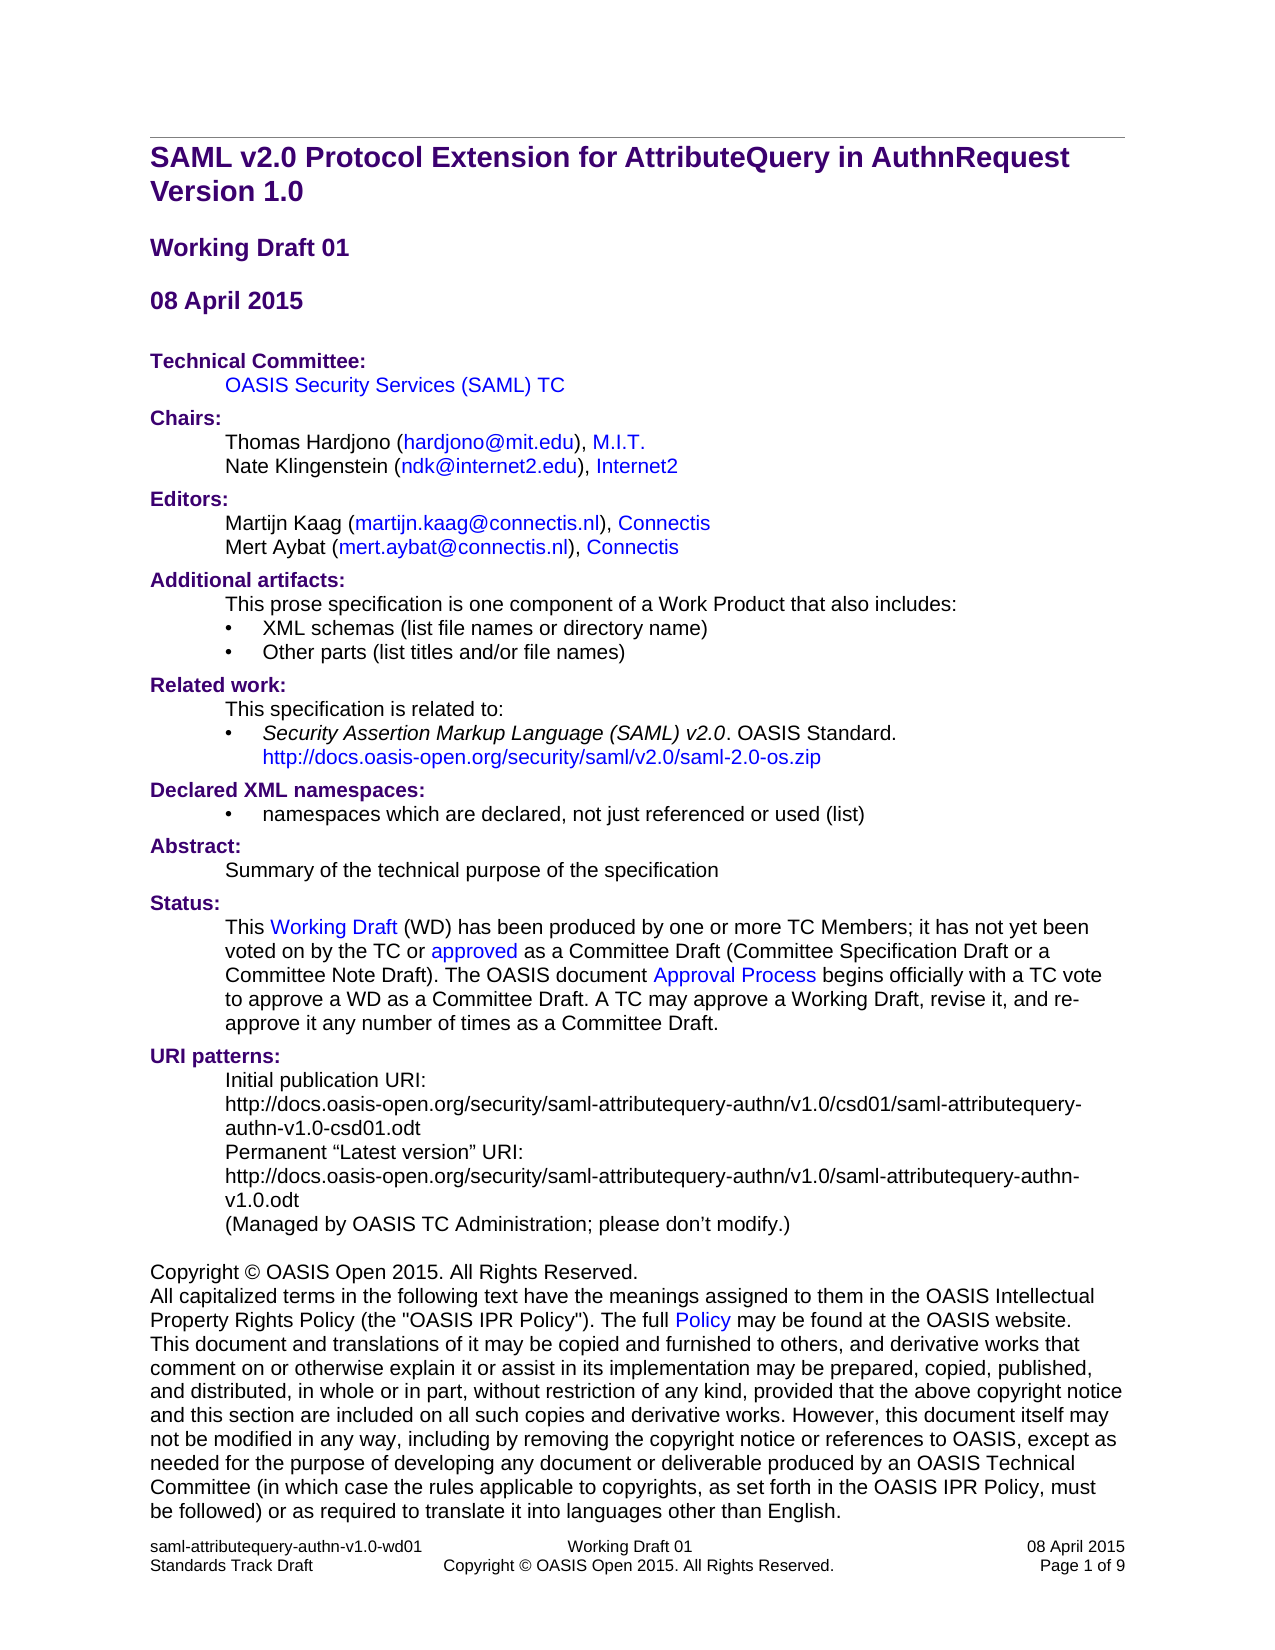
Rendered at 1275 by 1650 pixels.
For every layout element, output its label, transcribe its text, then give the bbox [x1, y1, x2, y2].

title This prose specification is one component of a Work Product that also includes: [225, 591, 1125, 615]
text Copyright © OASIS Open 2015. All Rights Reserved. [150, 1259, 1125, 1283]
text Thomas Hardjono (hardjono@mit.edu), M.I.T. [225, 430, 1125, 454]
text All capitalized terms in the following text have the meanings assigned to them in the OASIS Intellectual Property Rights Policy (the "OASIS IPR Policy"). The full Policy may be found at the OASIS website. [150, 1283, 1125, 1331]
title Declared XML namespaces: [150, 777, 1125, 801]
text Permanent “Latest version” URI: http://docs.oasis-open.org/security/saml-attributequery-authn/v1.0/saml-attributequery-authn-v1.0.odt [225, 1140, 1125, 1212]
list XML schemas (list file names or directory name) [225, 615, 1125, 639]
title Chairs: [150, 406, 1125, 430]
text (Managed by OASIS TC Administration; please don’t modify.) [225, 1212, 1125, 1236]
subtitle Working Draft 01 [150, 229, 1125, 261]
title Initial publication URI: http://docs.oasis-open.org/security/saml-attributequery-authn/v1.0/csd01/saml-attributequery-authn-v1.0-csd01.odt [225, 1068, 1125, 1140]
title Additional artifacts: [150, 567, 1125, 591]
list namespaces which are declared, not just referenced or used (list) [225, 801, 1125, 825]
title Related work: [150, 672, 1125, 696]
list Security Assertion Markup Language (SAML) v2.0. OASIS Standard. http://docs.oasis-open.org/security/saml/v2.0/saml-2.0-os.zip [225, 720, 1125, 768]
list Other parts (list titles and/or file names) [225, 639, 1125, 663]
title Editors: [150, 487, 1125, 511]
title Martijn Kaag (martijn.kaag@connectis.nl), Connectis [225, 511, 1125, 534]
title OASIS Security Services (SAML) TC [225, 373, 1125, 397]
title SAML v2.0 Protocol Extension for AttributeQuery in AuthnRequest Version 1.0 [150, 138, 1125, 207]
title Technical Committee: [150, 349, 1125, 373]
text This Working Draft (WD) has been produced by one or more TC Members; it has not yet been voted on by the TC or approved as a Committee Draft (Committee Specification Draft or a Committee Note Draft). The OASIS document Approval Process begins officially with a TC vote to approve a WD as a Committee Draft. A TC may approve a Working Draft, revise it, and re-approve it any number of times as a Committee Draft. [225, 915, 1125, 1035]
title Status: [150, 891, 1125, 915]
text Summary of the technical purpose of the specification [225, 858, 1125, 882]
title This specification is related to: [225, 696, 1125, 720]
title Abstract: [150, 834, 1125, 858]
text This document and translations of it may be copied and furnished to others, and derivative works that comment on or otherwise explain it or assist in its implementation may be prepared, copied, published, and distributed, in whole or in part, without restriction of any kind, provided that the above copyright notice and this section are included on all such copies and derivative works. However, this document itself may not be modified in any way, including by removing the copyright notice or references to OASIS, except as needed for the purpose of developing any document or deliverable produced by an OASIS Technical Committee (in which case the rules applicable to copyrights, as set forth in the OASIS IPR Policy, must be followed) or as required to translate it into languages other than English. [150, 1331, 1125, 1523]
title Mert Aybat (mert.aybat@connectis.nl), Connectis [225, 534, 1125, 558]
title URI patterns: [150, 1044, 1125, 1068]
text Nate Klingenstein (ndk@internet2.edu), Internet2 [225, 454, 1125, 478]
subtitle 08 April 2015 [150, 283, 1125, 315]
